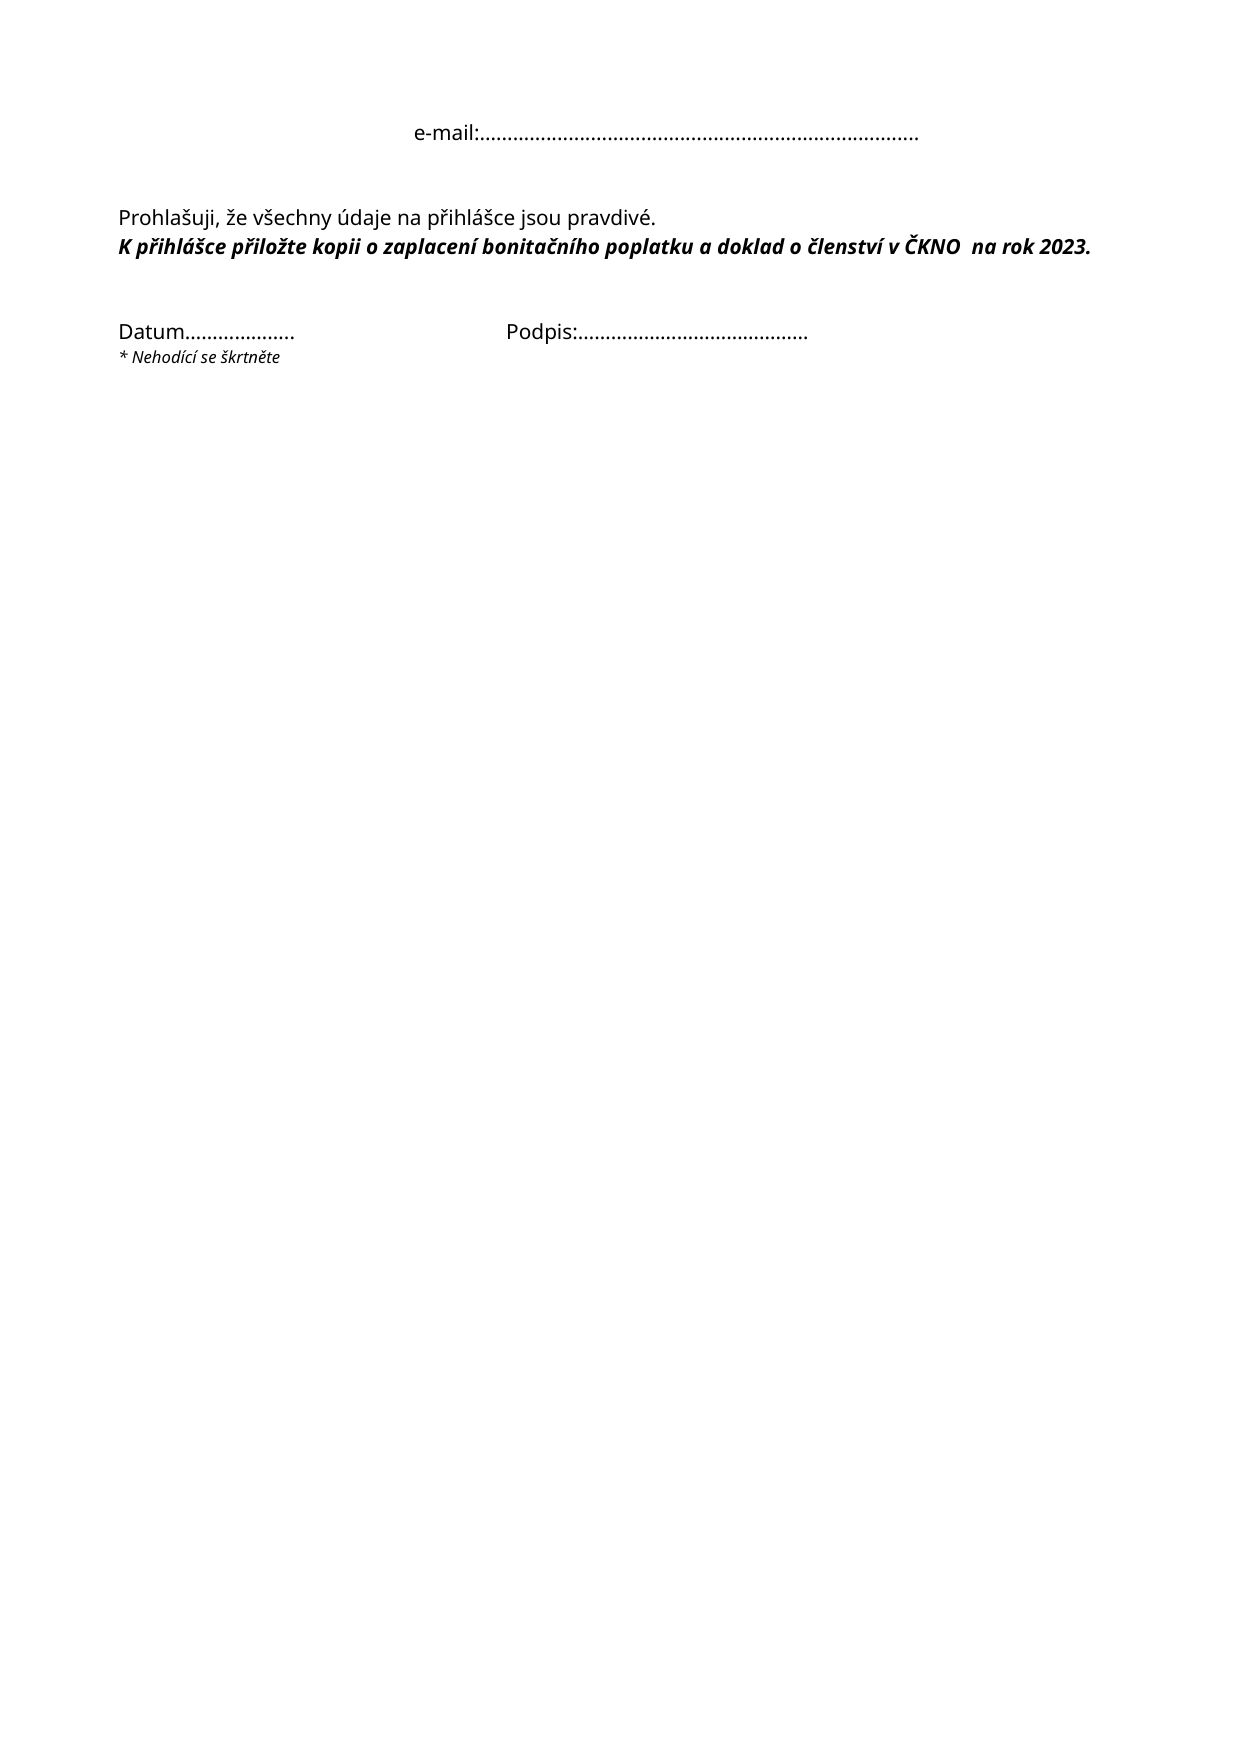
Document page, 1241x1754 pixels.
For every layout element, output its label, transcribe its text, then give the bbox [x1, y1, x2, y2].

text Prohlašuji, že všechny údaje na přihlášce jsou pravdivé. [118, 203, 1157, 232]
text K přihlášce přiložte kopii o zaplacení bonitačního poplatku a doklad o členství v ČKNO na rok 2023. [118, 232, 1157, 260]
text e-mail:.…..…...................................................................... [118, 118, 1157, 147]
text Datum……………….. Podpis:…………………………………… [118, 317, 1157, 346]
text * Nehodící se škrtněte [118, 346, 1157, 368]
